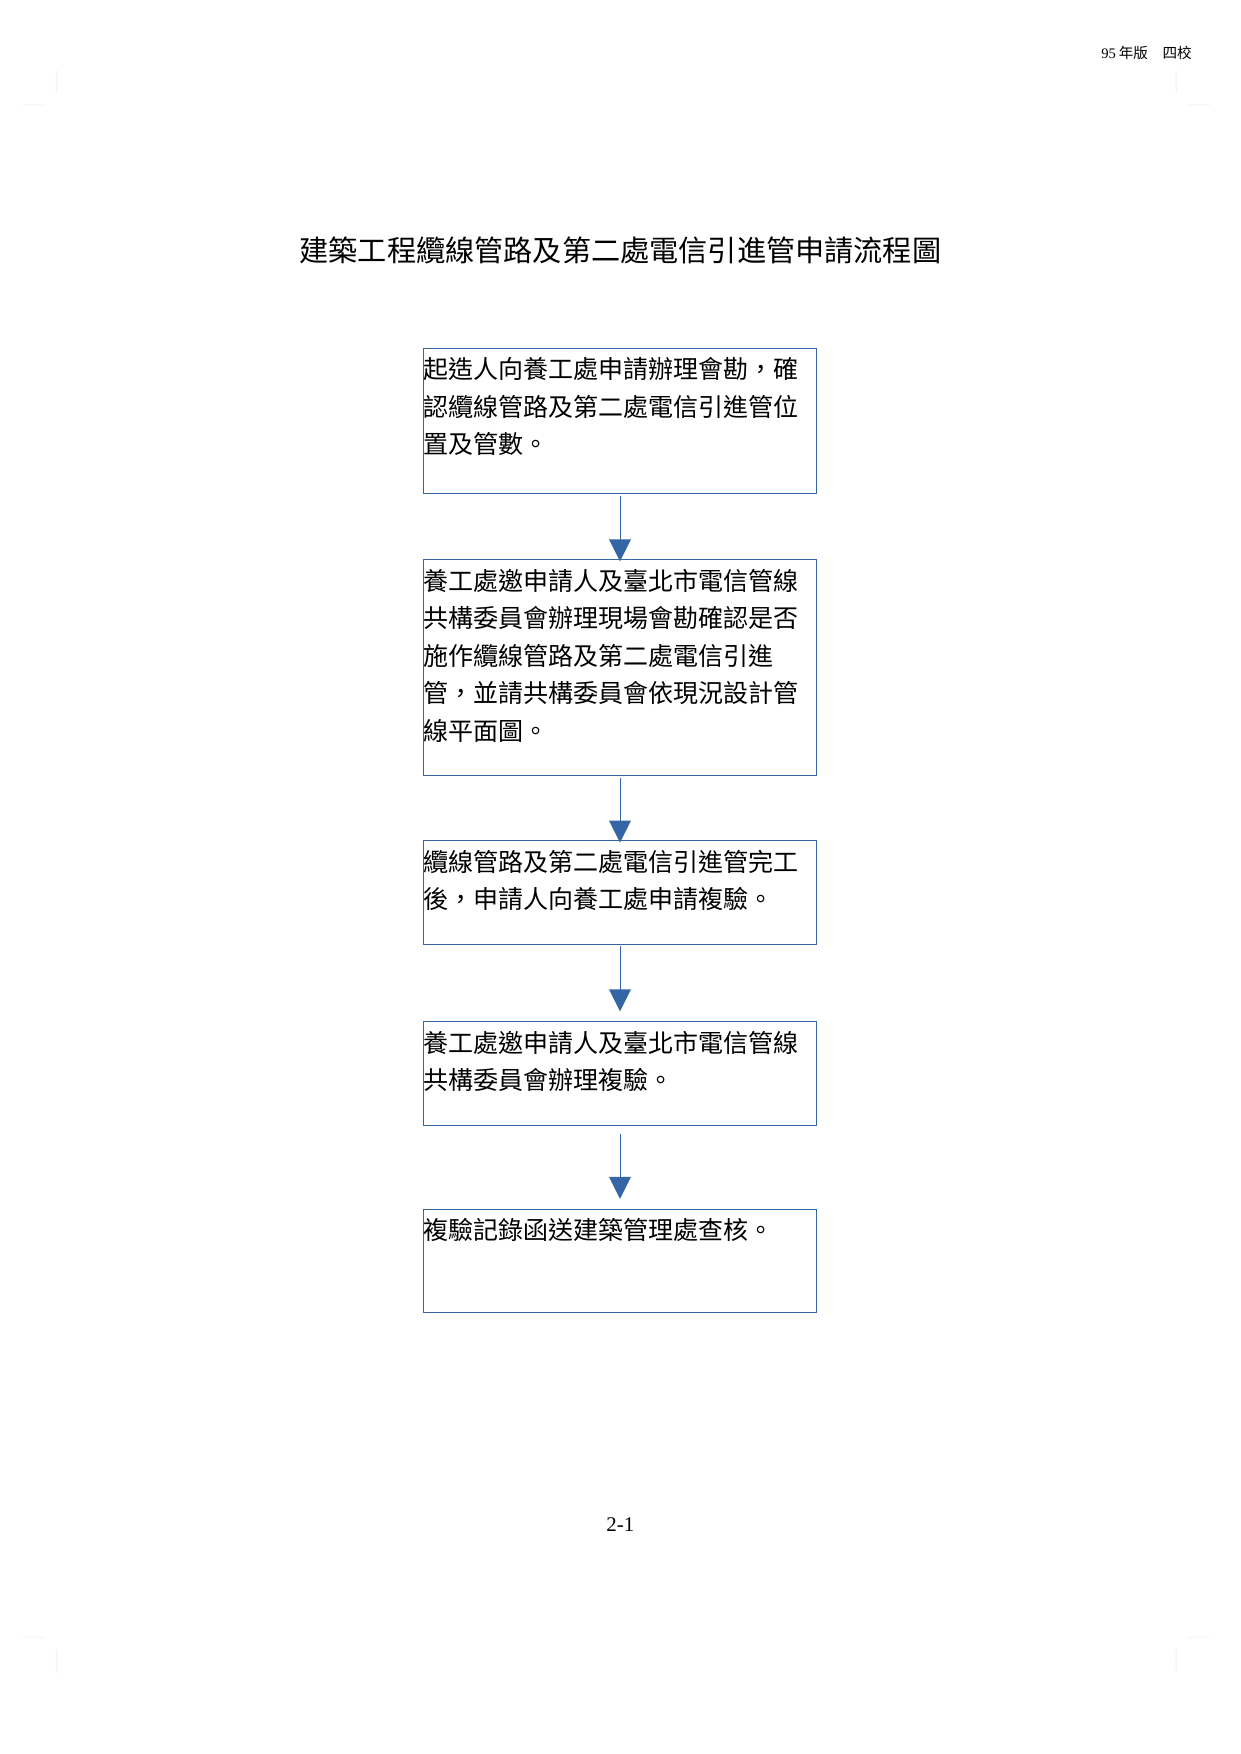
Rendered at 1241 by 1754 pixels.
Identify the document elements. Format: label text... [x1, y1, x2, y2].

text 建築工程纜線管路及第二處電信引進管申請流程圖 [207, 236, 1033, 267]
